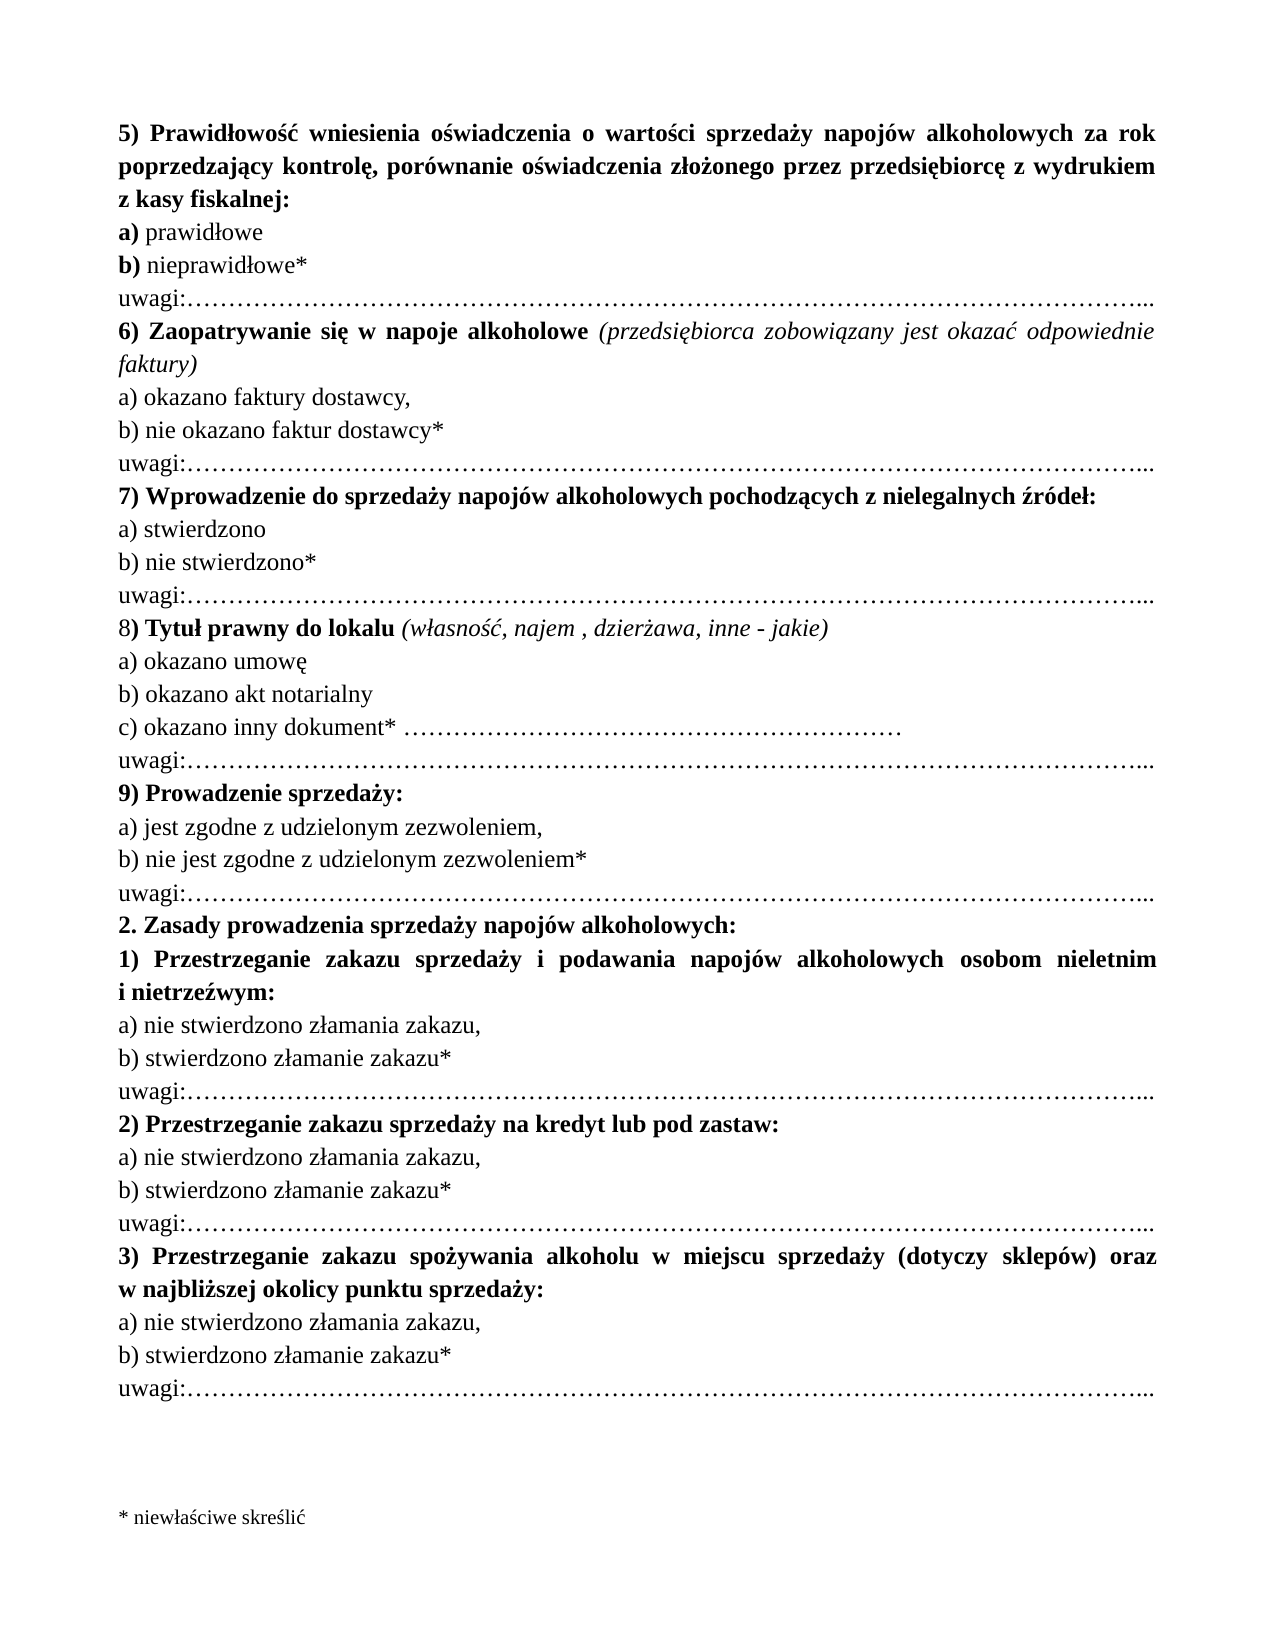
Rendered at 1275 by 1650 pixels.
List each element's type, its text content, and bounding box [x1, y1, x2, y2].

text 3) Przestrzeganie zakazu spożywania alkoholu w miejscu sprzedaży (dotyczy sklepów) oraz w najbliższej okolicy punktu sprzedaży: [118, 1241, 1157, 1303]
text * niewłaściwe skreślić [118, 1505, 1157, 1529]
text a) nie stwierdzono złamania zakazu, [118, 1307, 1157, 1336]
text b) stwierdzono złamanie zakazu* [118, 1175, 1157, 1203]
text uwagi:……………………………………………………………………………………………………... [118, 1076, 1157, 1104]
text b) nie stwierdzono* [118, 547, 1157, 576]
text b) stwierdzono złamanie zakazu* [118, 1340, 1157, 1369]
text a) stwierdzono [118, 514, 1157, 543]
text uwagi:……………………………………………………………………………………………………... [118, 1208, 1157, 1237]
text 6) Zaopatrywanie się w napoje alkoholowe (przedsiębiorca zobowiązany jest okazać odpowiednie faktury) [118, 316, 1157, 378]
text b) nie okazano faktur dostawcy* [118, 415, 1157, 444]
text uwagi:……………………………………………………………………………………………………... [118, 283, 1157, 312]
text uwagi:……………………………………………………………………………………………………... [118, 1373, 1157, 1402]
text uwagi:……………………………………………………………………………………………………... [118, 746, 1157, 774]
text 5) Prawidłowość wniesienia oświadczenia o wartości sprzedaży napojów alkoholowych za rok poprzedzający kontrolę, porównanie oświadczenia złożonego przez przedsiębiorcę z wydrukiem z kasy fiskalnej: [118, 118, 1157, 213]
text a) nie stwierdzono złamania zakazu, [118, 1142, 1157, 1171]
text a) okazano faktury dostawcy, [118, 382, 1157, 411]
text uwagi:……………………………………………………………………………………………………... [118, 878, 1157, 906]
text a) okazano umowę [118, 646, 1157, 675]
text uwagi:……………………………………………………………………………………………………... [118, 580, 1157, 609]
text a) jest zgodne z udzielonym zezwoleniem, [118, 812, 1157, 840]
text 8) Tytuł prawny do lokalu (własność, najem , dzierżawa, inne - jakie) [118, 613, 1157, 642]
text a) prawidłowe [118, 217, 1157, 246]
text 2) Przestrzeganie zakazu sprzedaży na kredyt lub pod zastaw: [118, 1109, 1157, 1137]
text b) nieprawidłowe* [118, 250, 1157, 279]
text b) okazano akt notarialny [118, 679, 1157, 708]
text c) okazano inny dokument* …………………………………………………… [118, 712, 1157, 741]
text 2. Zasady prowadzenia sprzedaży napojów alkoholowych: [118, 911, 1157, 939]
text 1) Przestrzeganie zakazu sprzedaży i podawania napojów alkoholowych osobom nieletnim i nietrzeźwym: [118, 944, 1157, 1005]
text a) nie stwierdzono złamania zakazu, [118, 1010, 1157, 1038]
text b) stwierdzono złamanie zakazu* [118, 1043, 1157, 1071]
text uwagi:……………………………………………………………………………………………………... [118, 448, 1157, 477]
text 9) Prowadzenie sprzedaży: [118, 778, 1157, 807]
text b) nie jest zgodne z udzielonym zezwoleniem* [118, 844, 1157, 873]
text 7) Wprowadzenie do sprzedaży napojów alkoholowych pochodzących z nielegalnych źródeł: [118, 481, 1157, 510]
